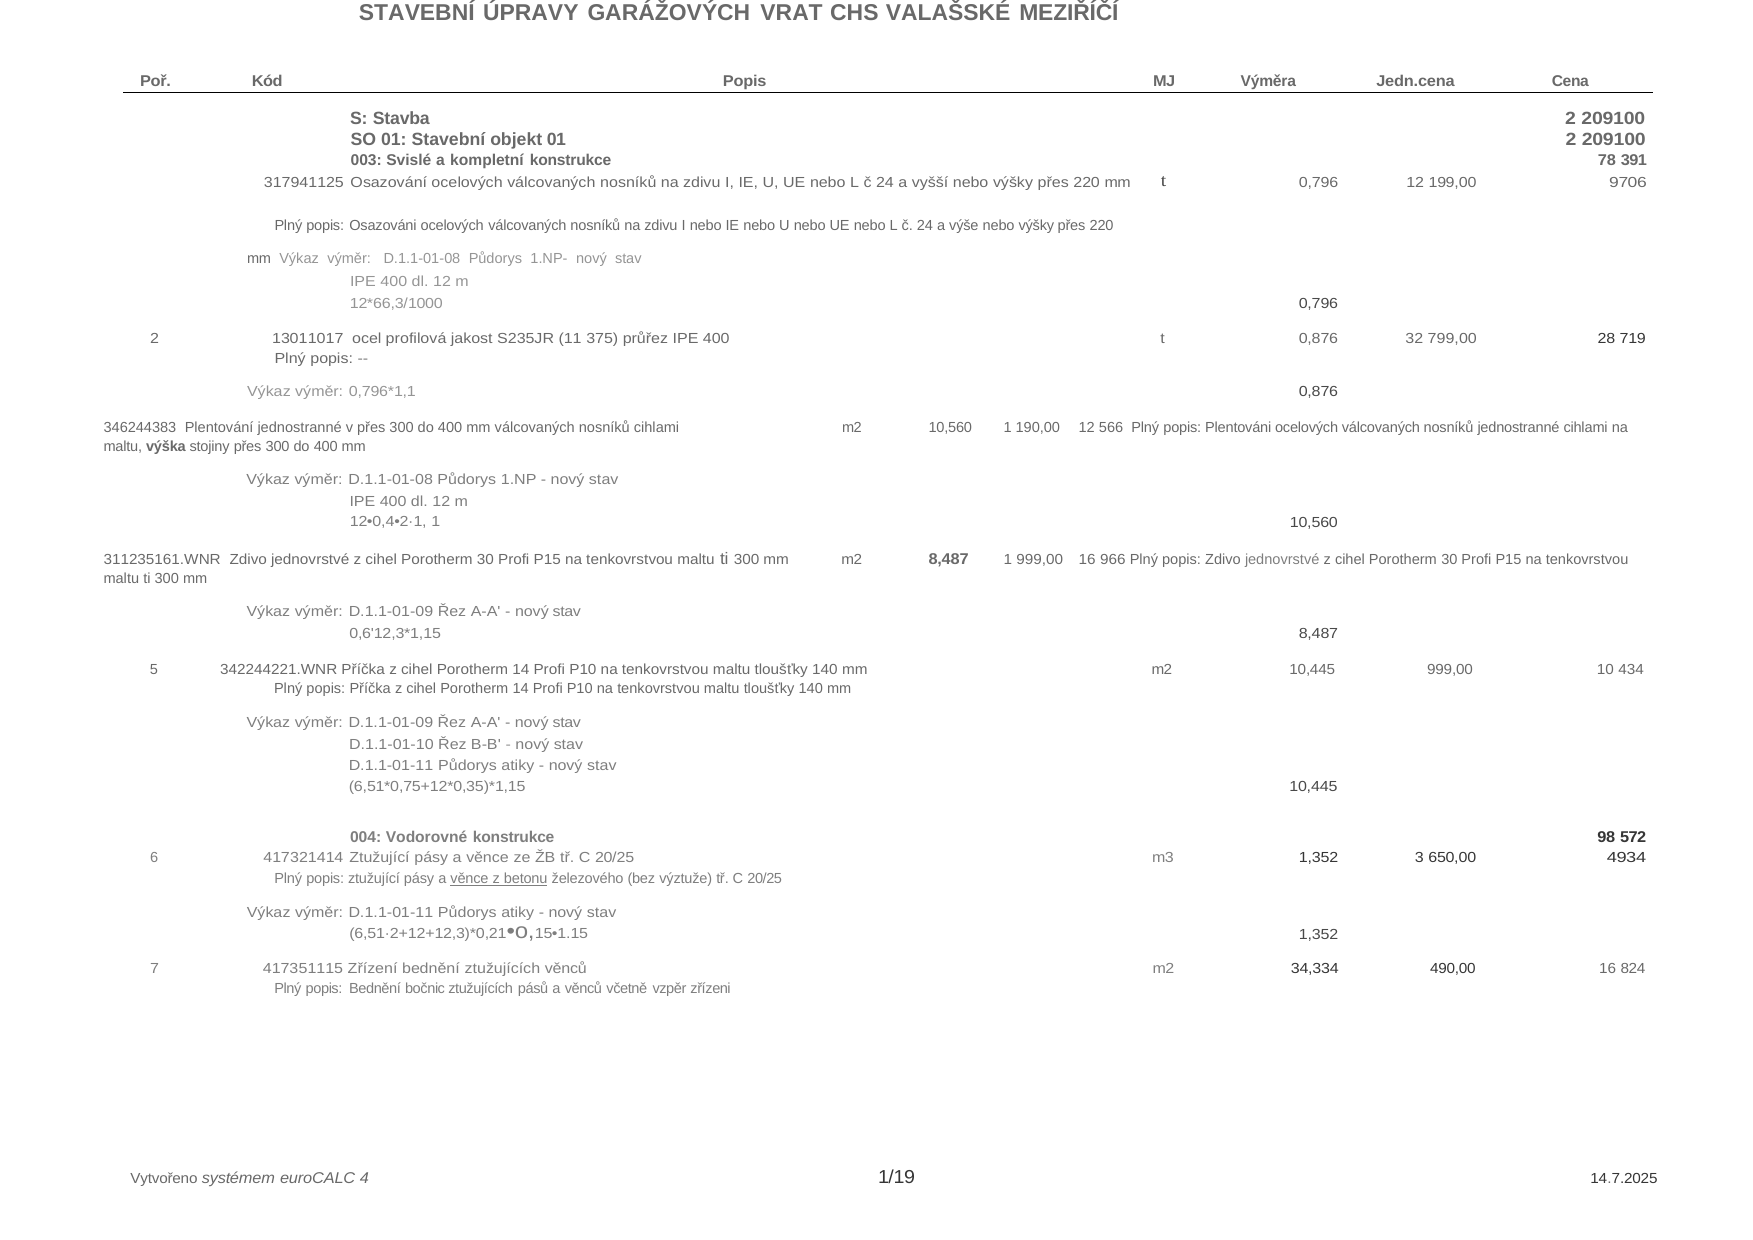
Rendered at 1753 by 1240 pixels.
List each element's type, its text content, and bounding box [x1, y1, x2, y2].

table_header [893, 829, 1232, 848]
table_cell [123, 129, 211, 152]
table_cell [211, 129, 317, 152]
table_cell 317941125 Osazování ocelových válcovaných nosníků na zdivu I, IE, U, UE nebo L č 24 a vyšší nebo výšky přes 220 mm [123, 171, 1140, 192]
table_cell 6 [145, 849, 211, 868]
table_cell Poř. [123, 49, 211, 92]
list 342244221.WNR Příčka z cihel Porotherm 14 Profi P10 na tenkovrstvou maltu tloušťky 140 mm m2 10,445 999,00 10 434 Plný popis: Příčka z cihel Porotherm 14 Profi P10 na tenkovrstvou maltu tloušťky 140 mm [149, 661, 1646, 697]
table_cell Cena [1515, 49, 1653, 92]
table_cell 16 824 [1537, 953, 1651, 979]
table_cell 9706 [1515, 171, 1653, 192]
table_cell [145, 979, 211, 998]
text 12•0,4•2·1, 1 10,560 [349, 514, 1663, 531]
table_cell Plný popis: ztužující pásy a věnce z betonu železového (bez výztuže) tř. C 20/25 Výkaz výměr: D.1.1-01-11 Půdorys atiky - nový stav (6,51·2+12+12,3)*0,21•o,15•1.15 [211, 868, 892, 953]
table_cell [1209, 93, 1298, 129]
table_cell [1209, 152, 1298, 171]
text 12*66,3/1000 0,796 [349, 294, 1663, 311]
table_cell 34,334 [1232, 953, 1376, 979]
table_cell 417321414 Ztužující pásy a věnce ze ŽB tř. C 20/25 [211, 849, 892, 868]
table_cell [1537, 868, 1651, 953]
table_cell m3 [893, 849, 1232, 868]
table_cell [211, 152, 317, 171]
table_cell Plný popis: Bednění bočnic ztužujících pásů a věnců včetně vzpěr zřízeni [211, 979, 892, 998]
text IPE 400 dl. 12 m [350, 272, 1663, 289]
table_header STAVEBNÍ ÚPRAVY GARÁŽOVÝCH VRAT CHS VALAŠSKÉ MEZIŘÍČÍ [317, 0, 1140, 49]
table_header [145, 829, 211, 848]
table_cell [1298, 152, 1515, 171]
table_cell Kód [211, 49, 317, 92]
table_header 004: Vodorovné konstrukce [211, 829, 892, 848]
text 2 13011017 ocel profilová jakost S235JR (11 375) průřez IPE 400 t 0,876 32 799,00 28 719 Plný popis: -- [150, 330, 1646, 366]
table_cell [1140, 93, 1208, 129]
table_cell [893, 979, 1232, 998]
table_cell [1140, 152, 1208, 171]
table_cell t [1140, 171, 1208, 192]
text D.1.1-01-10 Řez B-B' - nový stav D.1.1-01-11 Půdorys atiky - nový stav [348, 735, 616, 773]
text Výkaz výměr: D.1.1-01-09 Řez A-A' - nový stav [246, 602, 1663, 619]
table_cell [893, 868, 1232, 953]
table_cell [123, 93, 211, 129]
table_cell 12 199,00 [1358, 171, 1515, 192]
table_header [1376, 829, 1537, 848]
text 0,6'12,3*1,15 8,487 [349, 624, 1663, 641]
table_cell Výměra [1209, 49, 1298, 92]
text Výkaz výměr: 0,796*1,1 0,876 [247, 383, 1663, 399]
table_cell [1209, 129, 1298, 152]
table_cell [1232, 979, 1376, 998]
table_cell [1376, 868, 1537, 953]
table_header [1140, 0, 1653, 49]
table_cell 1,352 [1232, 849, 1376, 868]
table_cell S: Stavba [317, 93, 1140, 129]
table_cell 417351115 Zřízení bednění ztužujících věnců [211, 953, 892, 979]
list 311235161.WNR Zdivo jednovrstvé z cihel Porotherm 30 Profi P15 na tenkovrstvou maltu ti 300 mm m2 8,487 1 999,00 16 966 Plný popis: Zdivo jednovrstvé z cihel Porotherm 30 Profi P15 na tenkovrstvou maltu ti 300 mm [0, 548, 1646, 586]
table_cell 1,352 [1232, 868, 1376, 953]
text (6,51*0,75+12*0,35)*1,15 10,445 [349, 778, 1663, 795]
table_cell [1298, 129, 1515, 152]
table_cell [1537, 979, 1651, 998]
table_cell [1376, 979, 1537, 998]
table_cell 4934 [1537, 849, 1651, 868]
table_cell 2 209100 [1515, 93, 1653, 129]
table_header [123, 0, 317, 49]
table_cell [1298, 93, 1515, 129]
table_cell [145, 868, 211, 953]
table_cell 7 [145, 953, 211, 979]
table_cell Jedn.cena [1298, 49, 1515, 92]
table_cell 490,00 [1376, 953, 1537, 979]
table_cell MJ [1140, 49, 1208, 92]
table_cell Popis [317, 49, 1140, 92]
text Výkaz výměr: D.1.1-01-08 Půdorys 1.NP - nový stav IPE 400 dl. 12 m [246, 471, 622, 509]
table_cell 2 209100 [1515, 129, 1653, 152]
list 346244383 Plentování jednostranné v přes 300 do 400 mm válcovaných nosníků cihlami m2 10,560 1 190,00 12 566 Plný popis: Plentováni ocelových válcovaných nosníků jednostranné cihlami na maltu, výška stojiny přes 300 do 400 mm [0, 418, 1646, 454]
table_header 98 572 [1537, 829, 1651, 848]
table_cell 78 391 [1515, 152, 1653, 171]
table_cell [211, 93, 317, 129]
table_cell 003: Svislé a kompletní konstrukce [317, 152, 1140, 171]
table_cell m2 [893, 953, 1232, 979]
table_cell SO 01: Stavební objekt 01 [317, 129, 1140, 152]
table_cell [1140, 129, 1208, 152]
table_cell [123, 152, 211, 171]
table_cell 0,796 [1209, 171, 1358, 192]
table_cell 3 650,00 [1376, 849, 1537, 868]
table_header [1232, 829, 1376, 848]
text Výkaz výměr: D.1.1-01-09 Řez A-A' - nový stav [246, 713, 1663, 730]
text Plný popis: Osazováni ocelových válcovaných nosníků na zdivu I nebo IE nebo U nebo UE nebo L č. 24 a výše nebo výšky přes 220 mm Výkaz výměr: D.1.1-01-08 Půdorys 1.NP- nový stav [247, 200, 1127, 267]
